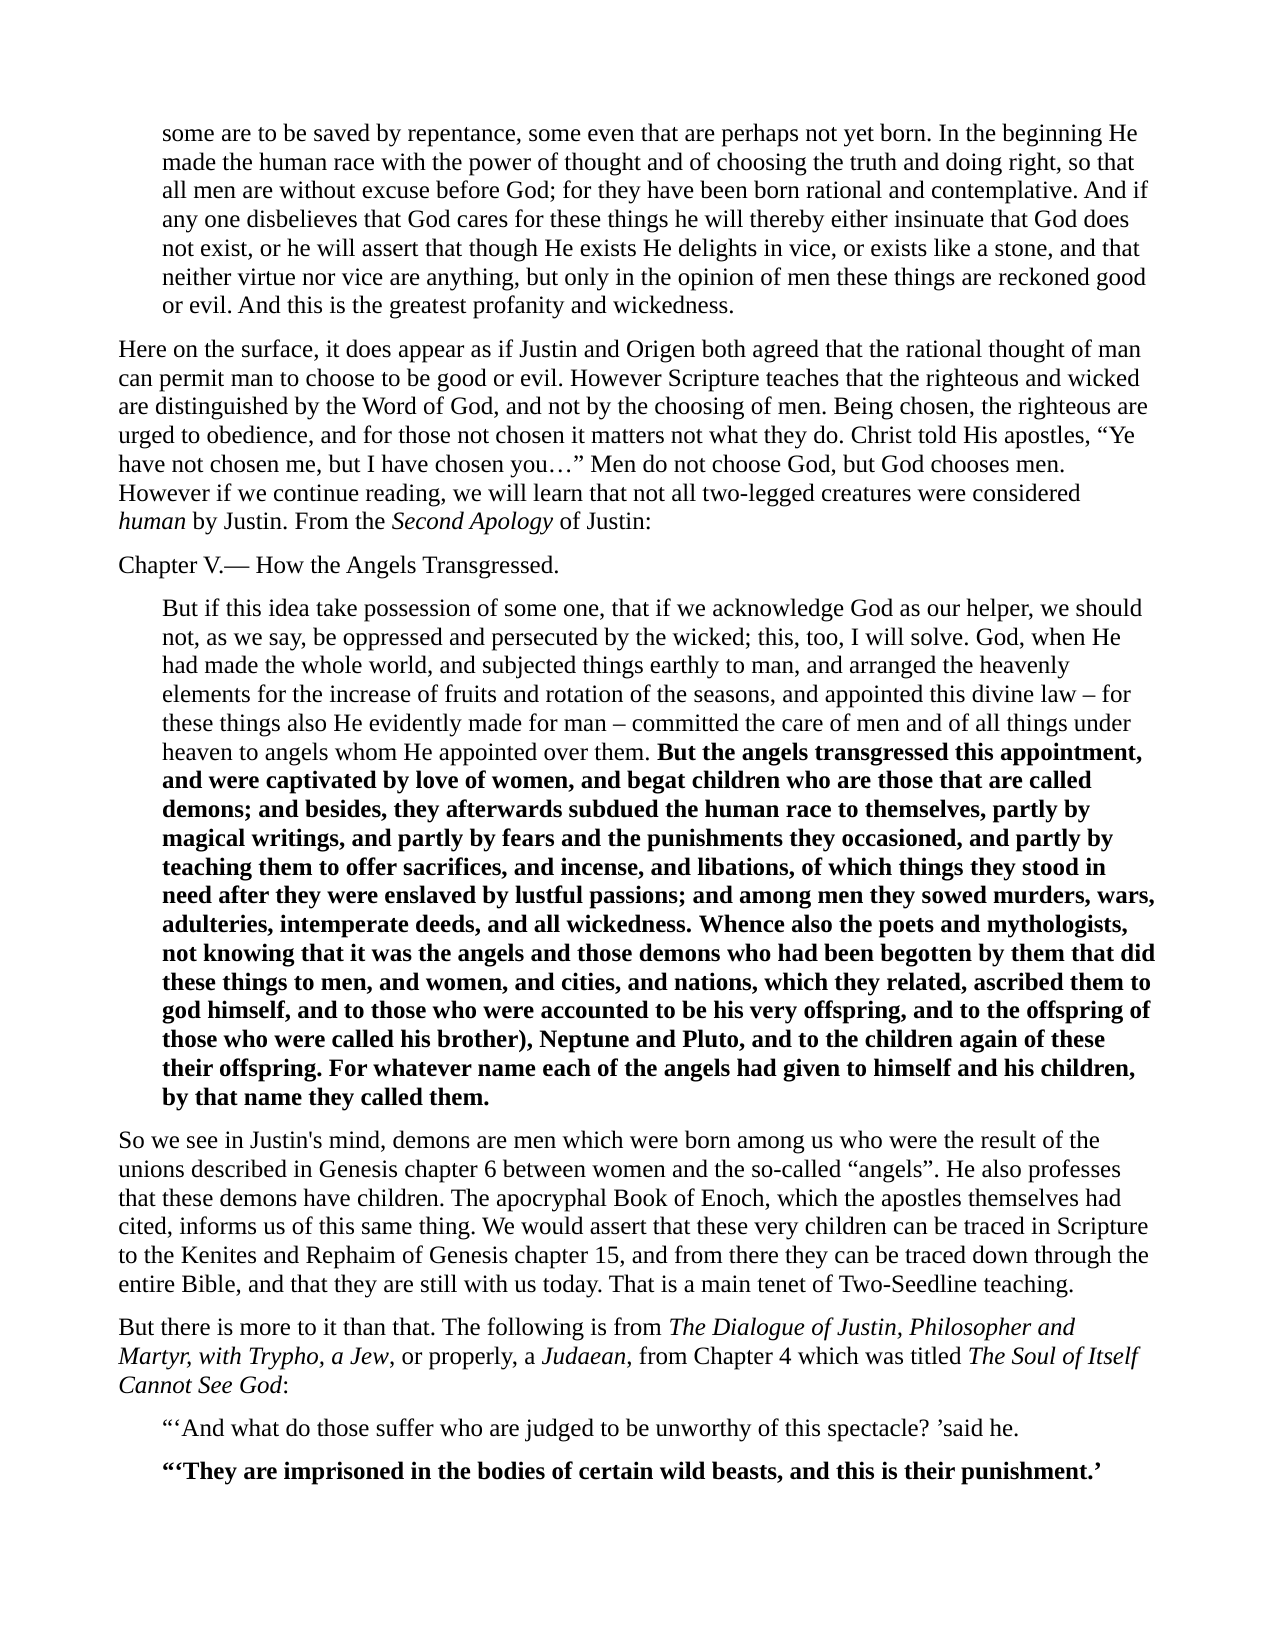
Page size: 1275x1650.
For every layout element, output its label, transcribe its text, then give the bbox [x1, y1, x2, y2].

text So we see in Justin's mind, demons are men which were born among us who were the result of the unions described in Genesis chapter 6 between women and the so-called “angels”. He also professes that these demons have children. The apocryphal Book of Enoch, which the apostles themselves had cited, informs us of this same thing. We would assert that these very children can be traced in Scripture to the Kenites and Rephaim of Genesis chapter 15, and from there they can be traced down through the entire Bible, and that they are still with us today. That is a main tenet of Two-Seedline teaching. [118, 1125, 1157, 1298]
text But if this idea take possession of some one, that if we acknowledge God as our helper, we should not, as we say, be oppressed and persecuted by the wicked; this, too, I will solve. God, when He had made the whole world, and subjected things earthly to man, and arranged the heavenly elements for the increase of fruits and rotation of the seasons, and appointed this divine law – for these things also He evidently made for man – committed the care of men and of all things under heaven to angels whom He appointed over them. But the angels transgressed this appointment, and were captivated by love of women, and begat children who are those that are called demons; and besides, they afterwards subdued the human race to themselves, partly by magical writings, and partly by fears and the punishments they occasioned, and partly by teaching them to offer sacrifices, and incense, and libations, of which things they stood in need after they were enslaved by lustful passions; and among men they sowed murders, wars, adulteries, intemperate deeds, and all wickedness. Whence also the poets and mythologists, not knowing that it was the angels and those demons who had been begotten by them that did these things to men, and women, and cities, and nations, which they related, ascribed them to god himself, and to those who were accounted to be his very offspring, and to the offspring of those who were called his brother), Neptune and Pluto, and to the children again of these their offspring. For whatever name each of the angels had given to himself and his children, by that name they called them. [162, 593, 1157, 1111]
text But there is more to it than that. The following is from The Dialogue of Justin, Philosopher and Martyr, with Trypho, a Jew, or properly, a Judaean, from Chapter 4 which was titled The Soul of Itself Cannot See God: [118, 1312, 1157, 1398]
text “‘They are imprisoned in the bodies of certain wild beasts, and this is their punishment.’ [162, 1456, 1157, 1485]
text “‘And what do those suffer who are judged to be unworthy of this spectacle? ’said he. [162, 1413, 1157, 1442]
text some are to be saved by repentance, some even that are perhaps not yet born. In the beginning He made the human race with the power of thought and of choosing the truth and doing right, so that all men are without excuse before God; for they have been born rational and contemplative. And if any one disbelieves that God cares for these things he will thereby either insinuate that God does not exist, or he will assert that though He exists He delights in vice, or exists like a stone, and that neither virtue nor vice are anything, but only in the opinion of men these things are reckoned good or evil. And this is the greatest profanity and wickedness. [162, 118, 1157, 319]
text Here on the surface, it does appear as if Justin and Origen both agreed that the rational thought of man can permit man to choose to be good or evil. However Scripture teaches that the righteous and wicked are distinguished by the Word of God, and not by the choosing of men. Being chosen, the righteous are urged to obedience, and for those not chosen it matters not what they do. Christ told His apostles, “Ye have not chosen me, but I have chosen you…” Men do not choose God, but God chooses men. However if we continue reading, we will learn that not all two-legged creatures were considered human by Justin. From the Second Apology of Justin: [118, 334, 1157, 535]
text Chapter V.— How the Angels Transgressed. [118, 550, 1157, 578]
